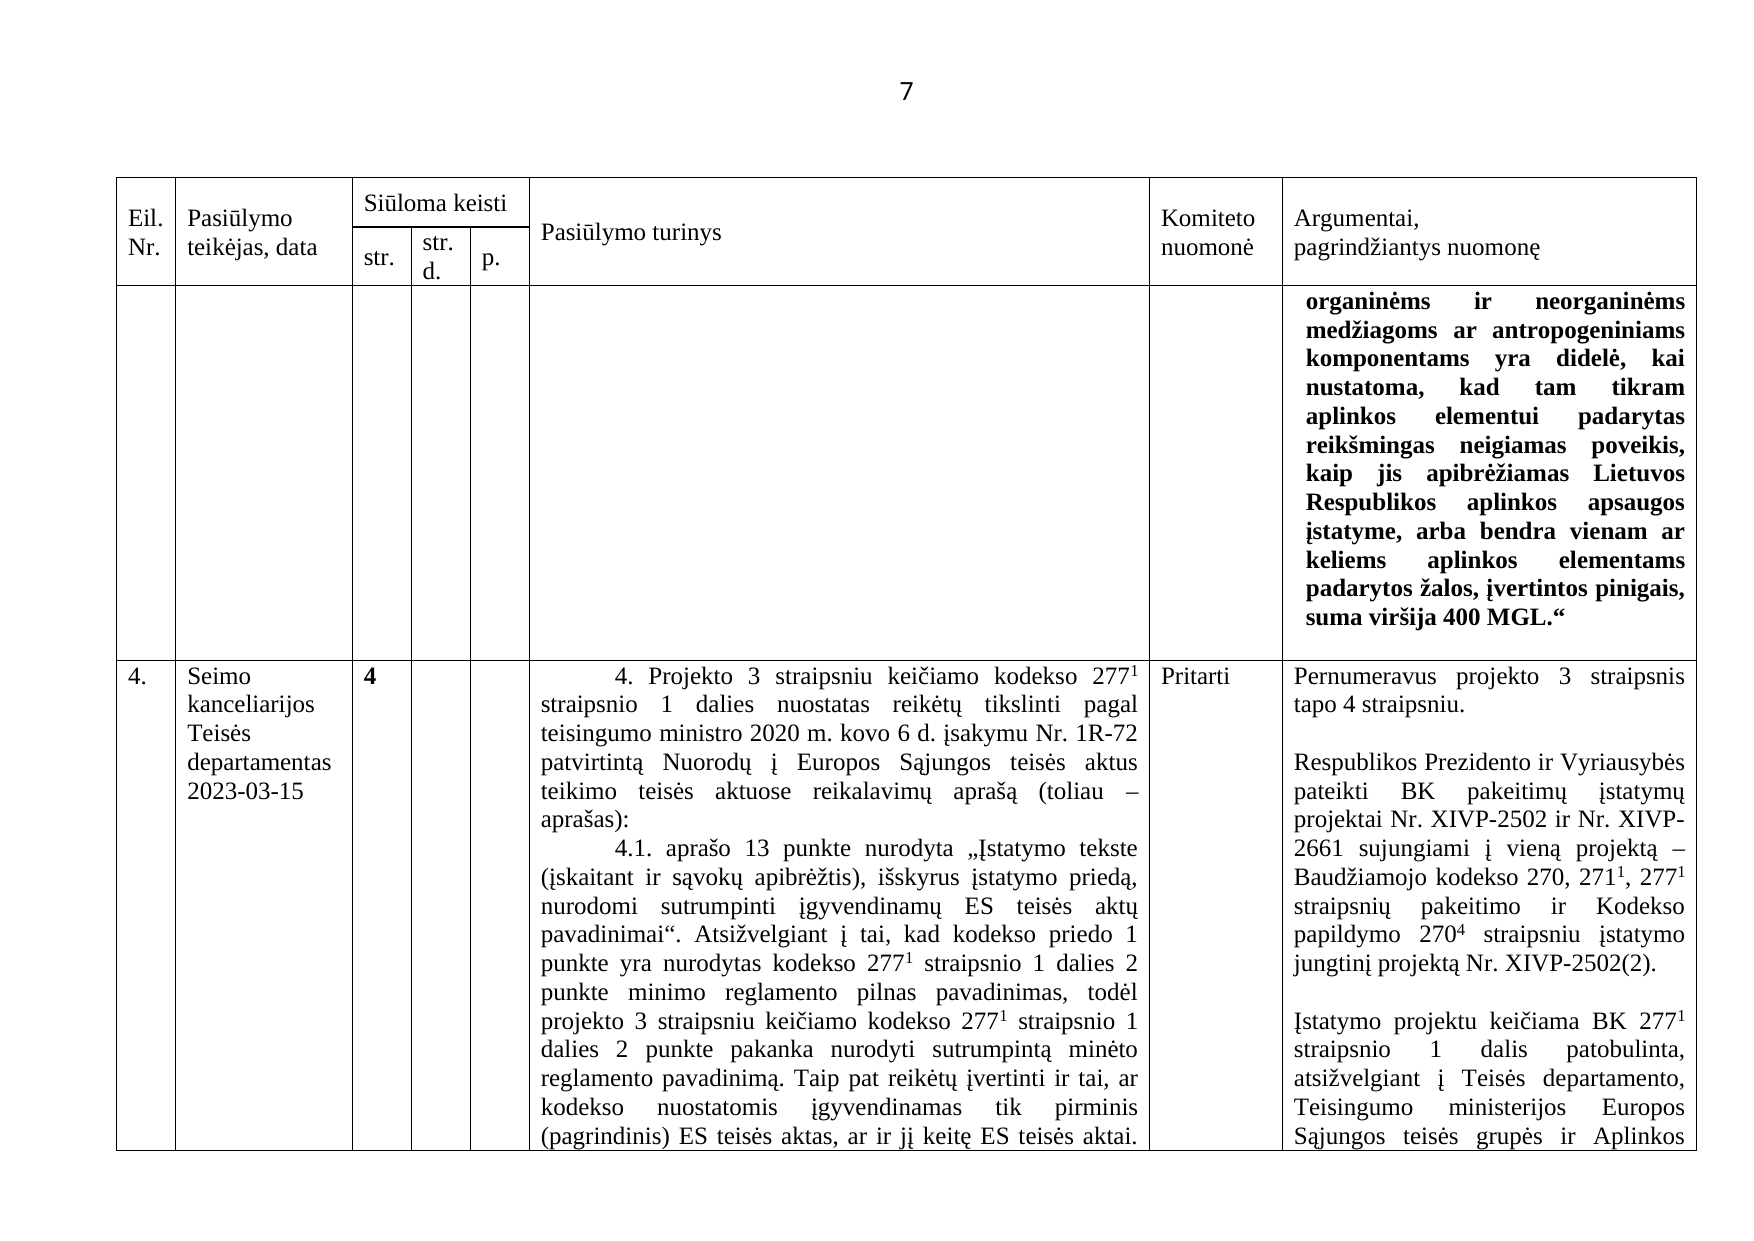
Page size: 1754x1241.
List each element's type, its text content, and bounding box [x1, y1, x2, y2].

table_cell organinėms ir neorganinėms medžiagoms ar antropogeniniams komponentams yra didelė, kai nustatoma, kad tam tikram aplinkos elementui padarytas reikšmingas neigiamas poveikis, kaip jis apibrėžiamas Lietuvos Respublikos aplinkos apsaugos įstatyme, arba bendra vienam ar keliems aplinkos elementams padarytos žalos, įvertintos pinigais, suma viršija 400 MGL.“ [1283, 286, 1696, 660]
table_cell str. [353, 228, 411, 285]
table_cell 4. [117, 661, 175, 1149]
table_cell str. d. [412, 228, 470, 285]
table_header Eil. Nr. [117, 178, 175, 285]
table_cell Seimo kanceliarijos Teisės departamentas 2023-03-15 [176, 661, 352, 1149]
table_cell [471, 286, 529, 660]
table_cell [176, 286, 352, 660]
table_header Pasiūlymo teikėjas, data [176, 178, 352, 285]
table_cell 4. Projekto 3 straipsniu keičiamo kodekso 2771 straipsnio 1 dalies nuostatas reikėtų tikslinti pagal teisingumo ministro 2020 m. kovo 6 d. įsakymu Nr. 1R-72 patvirtintą Nuorodų į Europos Sąjungos teisės aktus teikimo teisės aktuose reikalavimų aprašą (toliau – aprašas): 4.1. aprašo 13 punkte nurodyta „Įstatymo tekste (įskaitant ir sąvokų apibrėžtis), išskyrus įstatymo priedą, nurodomi sutrumpinti įgyvendinamų ES teisės aktų pavadinimai“. Atsižvelgiant į tai, kad kodekso priedo 1 punkte yra nurodytas kodekso 2771 straipsnio 1 dalies 2 punkte minimo reglamento pilnas pavadinimas, todėl projekto 3 straipsniu keičiamo kodekso 2771 straipsnio 1 dalies 2 punkte pakanka nurodyti sutrumpintą minėto reglamento pavadinimą. Taip pat reikėtų įvertinti ir tai, ar kodekso nuostatomis įgyvendinamas tik pirminis (pagrindinis) ES teisės aktas, ar ir jį keitę ES teisės aktai. [530, 661, 1149, 1149]
table_header Komiteto nuomonė [1150, 178, 1282, 285]
table_cell [117, 286, 175, 660]
table_cell Pernumeravus projekto 3 straipsnis tapo 4 straipsniu. Respublikos Prezidento ir Vyriausybės pateikti BK pakeitimų įstatymų projektai Nr. XIVP-2502 ir Nr. XIVP-2661 sujungiami į vieną projektą – Baudžiamojo kodekso 270, 2711, 2771 straipsnių pakeitimo ir Kodekso papildymo 2704 straipsniu įstatymo jungtinį projektą Nr. XIVP-2502(2). Įstatymo projektu keičiama BK 2771 straipsnio 1 dalis patobulinta, atsižvelgiant į Teisės departamento, Teisingumo ministerijos Europos Sąjungos teisės grupės ir Aplinkos [1283, 661, 1696, 1149]
table_cell [412, 286, 470, 660]
table_cell 4 [353, 661, 411, 1149]
table_cell Pritarti [1150, 661, 1282, 1149]
table_cell p. [471, 228, 529, 285]
table_header Pasiūlymo turinys [530, 178, 1149, 285]
table_cell [353, 286, 411, 660]
table_cell [412, 661, 470, 1149]
table_header Siūloma keisti [353, 178, 529, 226]
table_header Argumentai, pagrindžiantys nuomonę [1283, 178, 1696, 285]
table_cell [530, 286, 1149, 660]
table_cell [471, 661, 529, 1149]
table_cell [1150, 286, 1282, 660]
